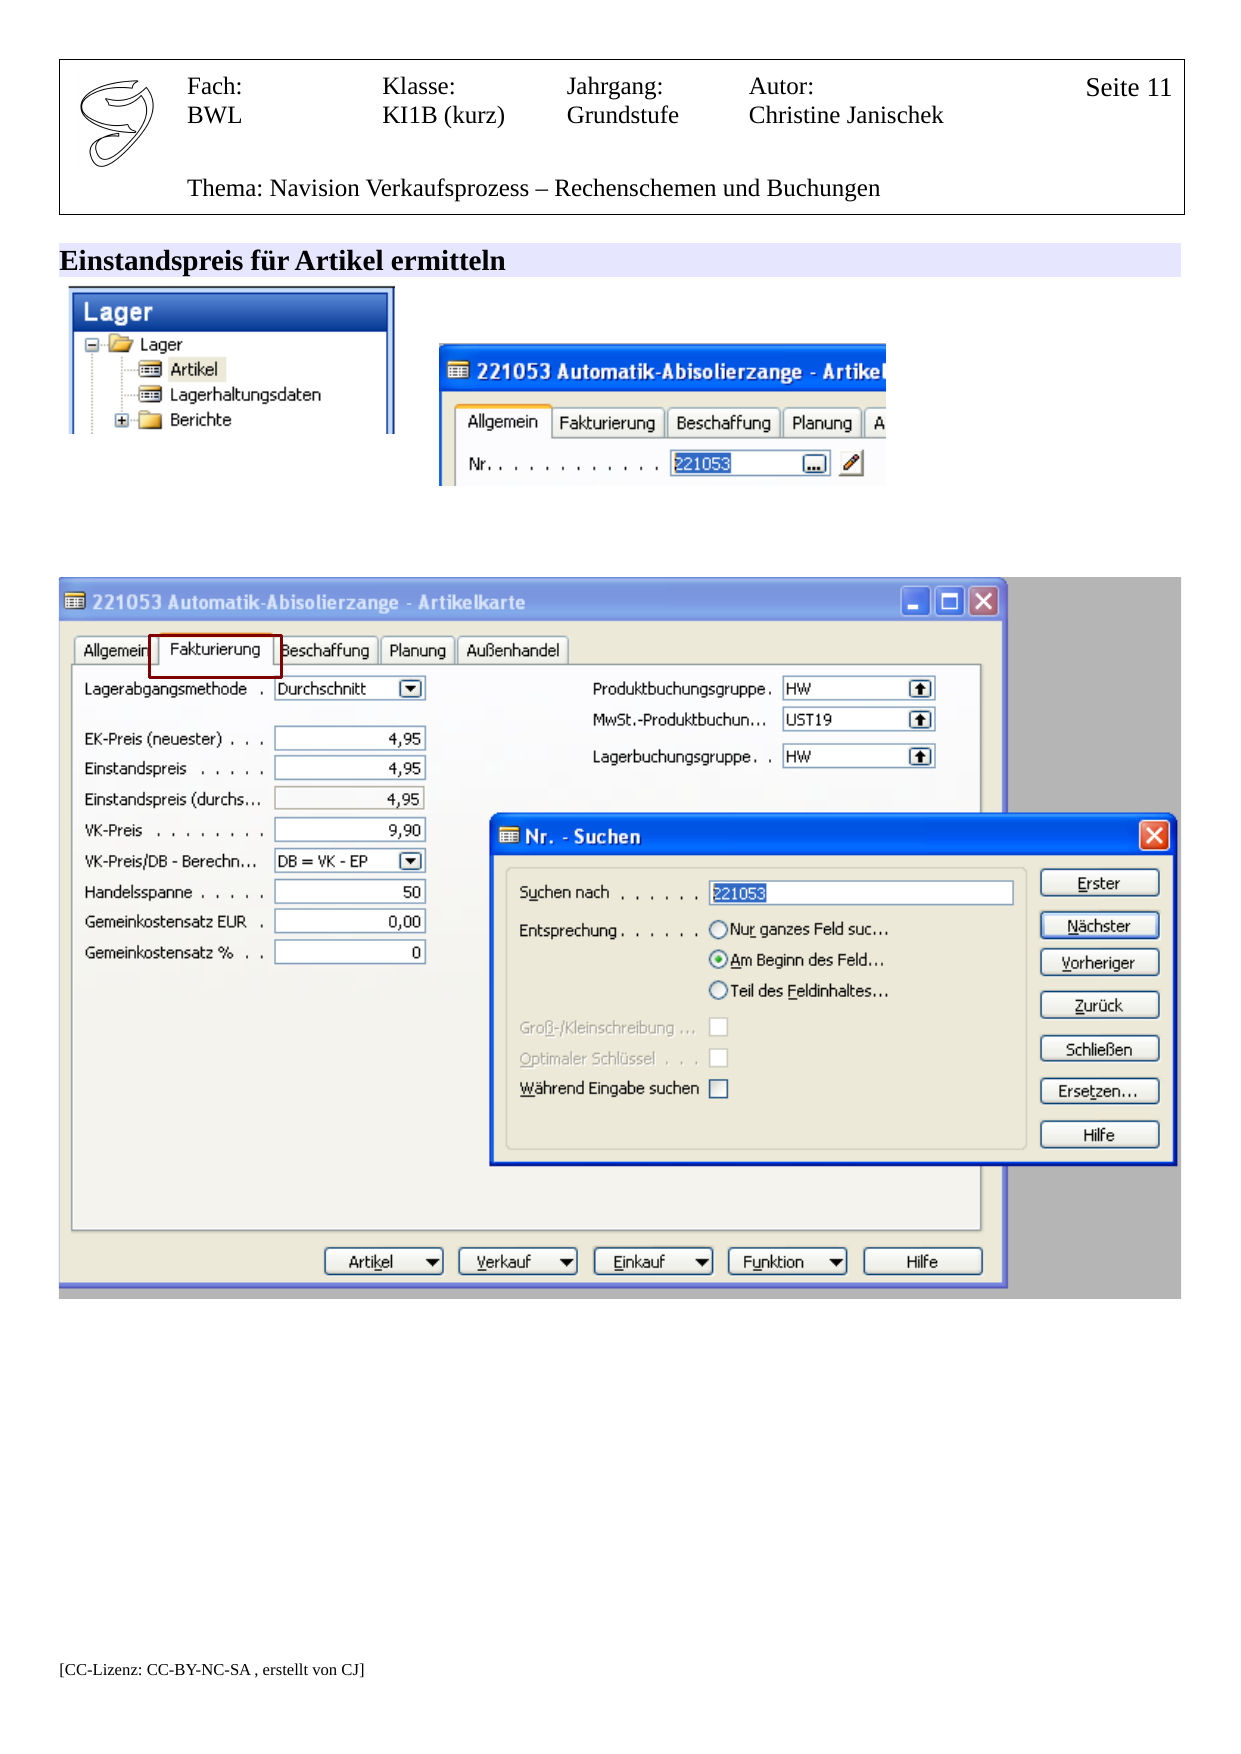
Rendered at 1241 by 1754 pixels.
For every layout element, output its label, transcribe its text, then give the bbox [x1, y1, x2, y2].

picture [58, 577, 1182, 1299]
picture [439, 343, 886, 486]
picture [74, 72, 160, 173]
picture [68, 285, 395, 434]
text Einstandspreis für Artikel ermitteln [59, 243, 1181, 277]
